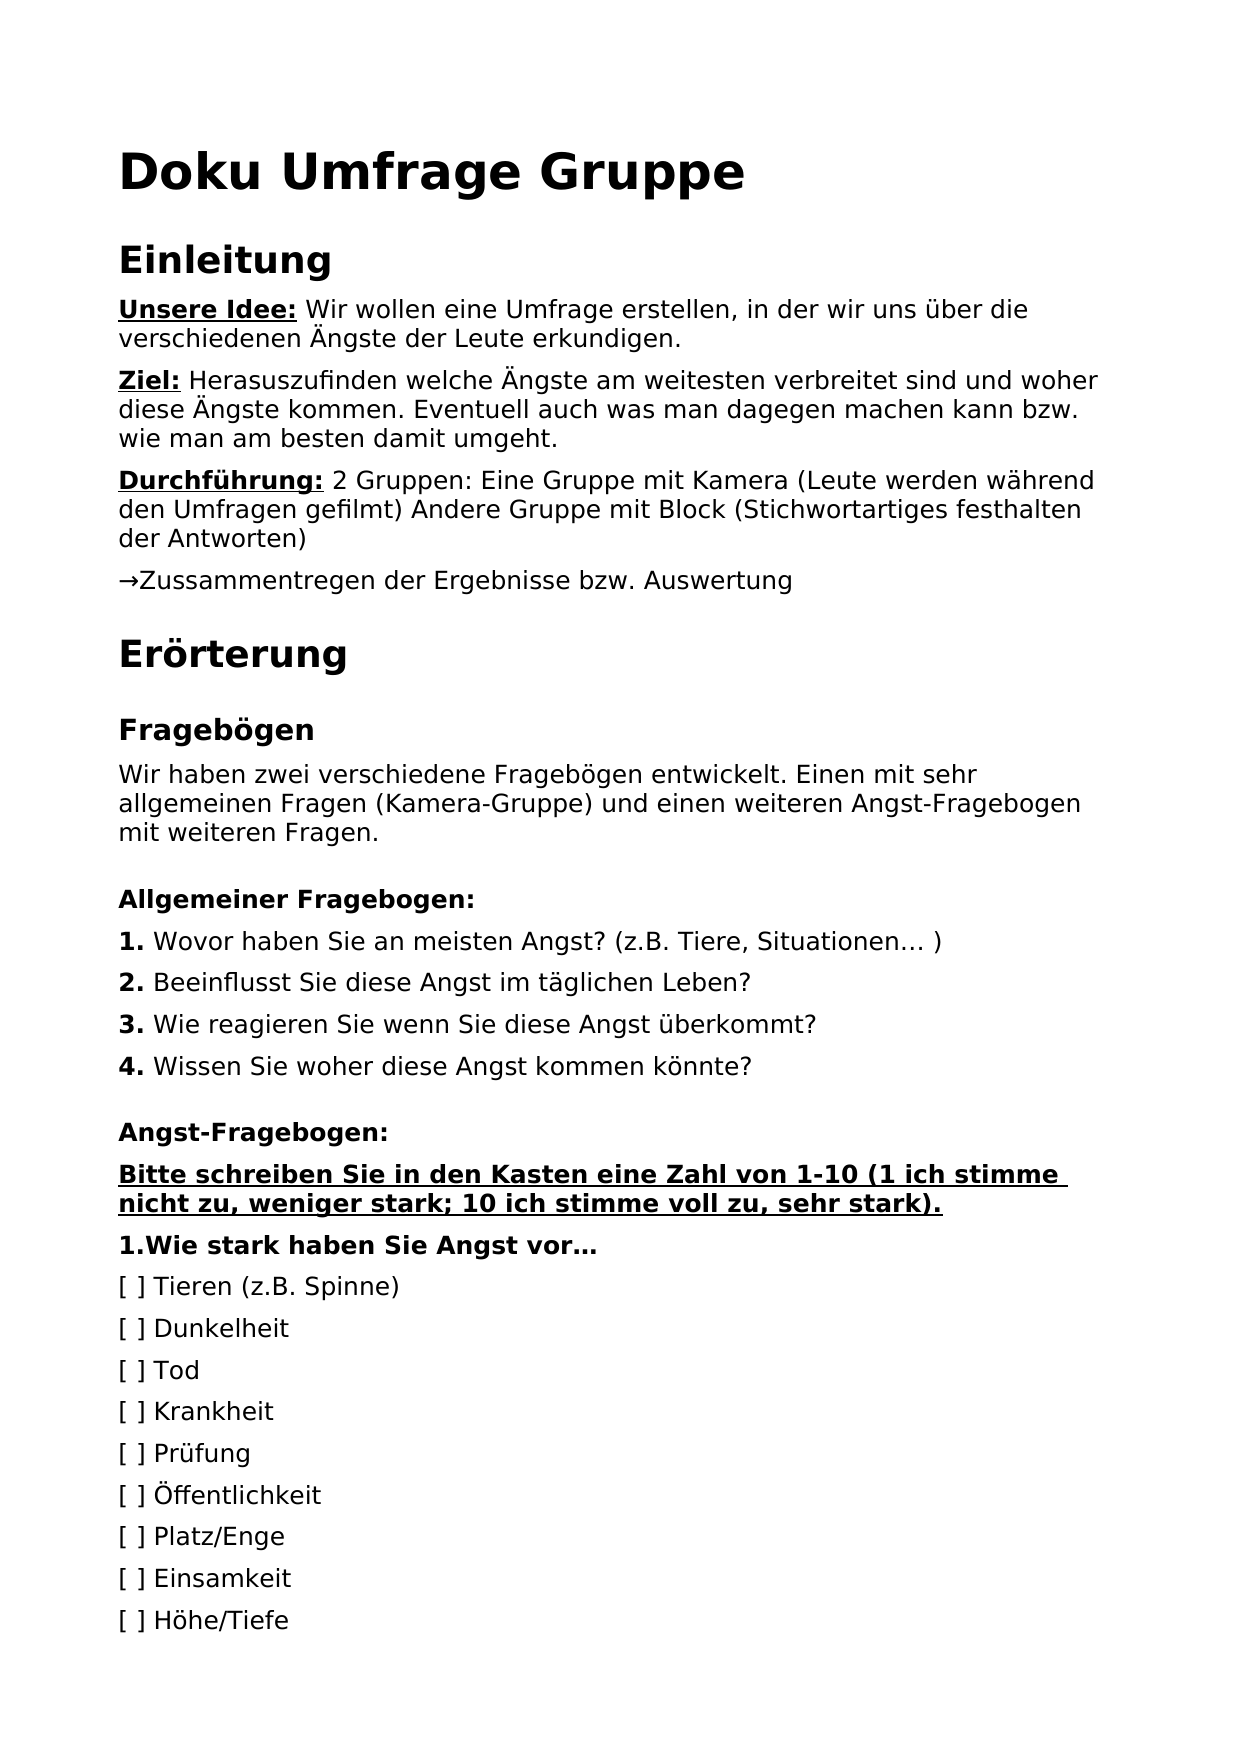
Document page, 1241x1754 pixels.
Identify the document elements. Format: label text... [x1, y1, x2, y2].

text Ziel: Herasuszufinden welche Ängste am weitesten verbreitet sind und woher diese Ängste kommen. Eventuell auch was man dagegen machen kann bzw. wie man am besten damit umgeht. [118, 366, 1122, 453]
text [ ] Prüfung [118, 1439, 1122, 1468]
text [ ] Platz/Enge [118, 1523, 1122, 1552]
text 3. Wie reagieren Sie wenn Sie diese Angst überkommt? [118, 1010, 1122, 1039]
subtitle Einleitung [118, 239, 1122, 282]
text 1. Wovor haben Sie an meisten Angst? (z.B. Tiere, Situationen… ) [118, 927, 1122, 956]
text [ ] Krankheit [118, 1398, 1122, 1427]
text Durchführung: 2 Gruppen: Eine Gruppe mit Kamera (Leute werden während den Umfragen gefilmt) Andere Gruppe mit Block (Stichwortartiges festhalten der Antworten) [118, 466, 1122, 553]
text →Zussammentregen der Ergebnisse bzw. Auswertung [118, 566, 1122, 595]
text Unsere Idee: Wir wollen eine Umfrage erstellen, in der wir uns über die verschiedenen Ängste der Leute erkundigen. [118, 295, 1122, 353]
subtitle Fragebögen [118, 714, 1122, 748]
text [ ] Tieren (z.B. Spinne) [118, 1273, 1122, 1302]
text [ ] Dunkelheit [118, 1314, 1122, 1343]
text 1.Wie stark haben Sie Angst vor… [118, 1231, 1122, 1260]
subtitle Doku Umfrage Gruppe [118, 143, 1122, 201]
text 2. Beeinflusst Sie diese Angst im täglichen Leben? [118, 968, 1122, 998]
text [ ] Tod [118, 1356, 1122, 1385]
text [ ] Höhe/Tiefe [118, 1606, 1122, 1635]
text [ ] Einsamkeit [118, 1564, 1122, 1593]
subtitle Erörterung [118, 632, 1122, 676]
text [ ] Öffentlichkeit [118, 1481, 1122, 1510]
text Wir haben zwei verschiedene Fragebögen entwickelt. Einen mit sehr allgemeinen Fragen (Kamera-Gruppe) und einen weiteren Angst-Fragebogen mit weiteren Fragen. [118, 760, 1122, 848]
subtitle Angst-Fragebogen: [118, 1118, 1122, 1148]
subtitle Allgemeiner Fragebogen: [118, 885, 1122, 914]
text 4. Wissen Sie woher diese Angst kommen könnte? [118, 1052, 1122, 1081]
text Bitte schreiben Sie in den Kasten eine Zahl von 1-10 (1 ich stimme nicht zu, weniger stark; 10 ich stimme voll zu, sehr stark). [118, 1160, 1122, 1218]
